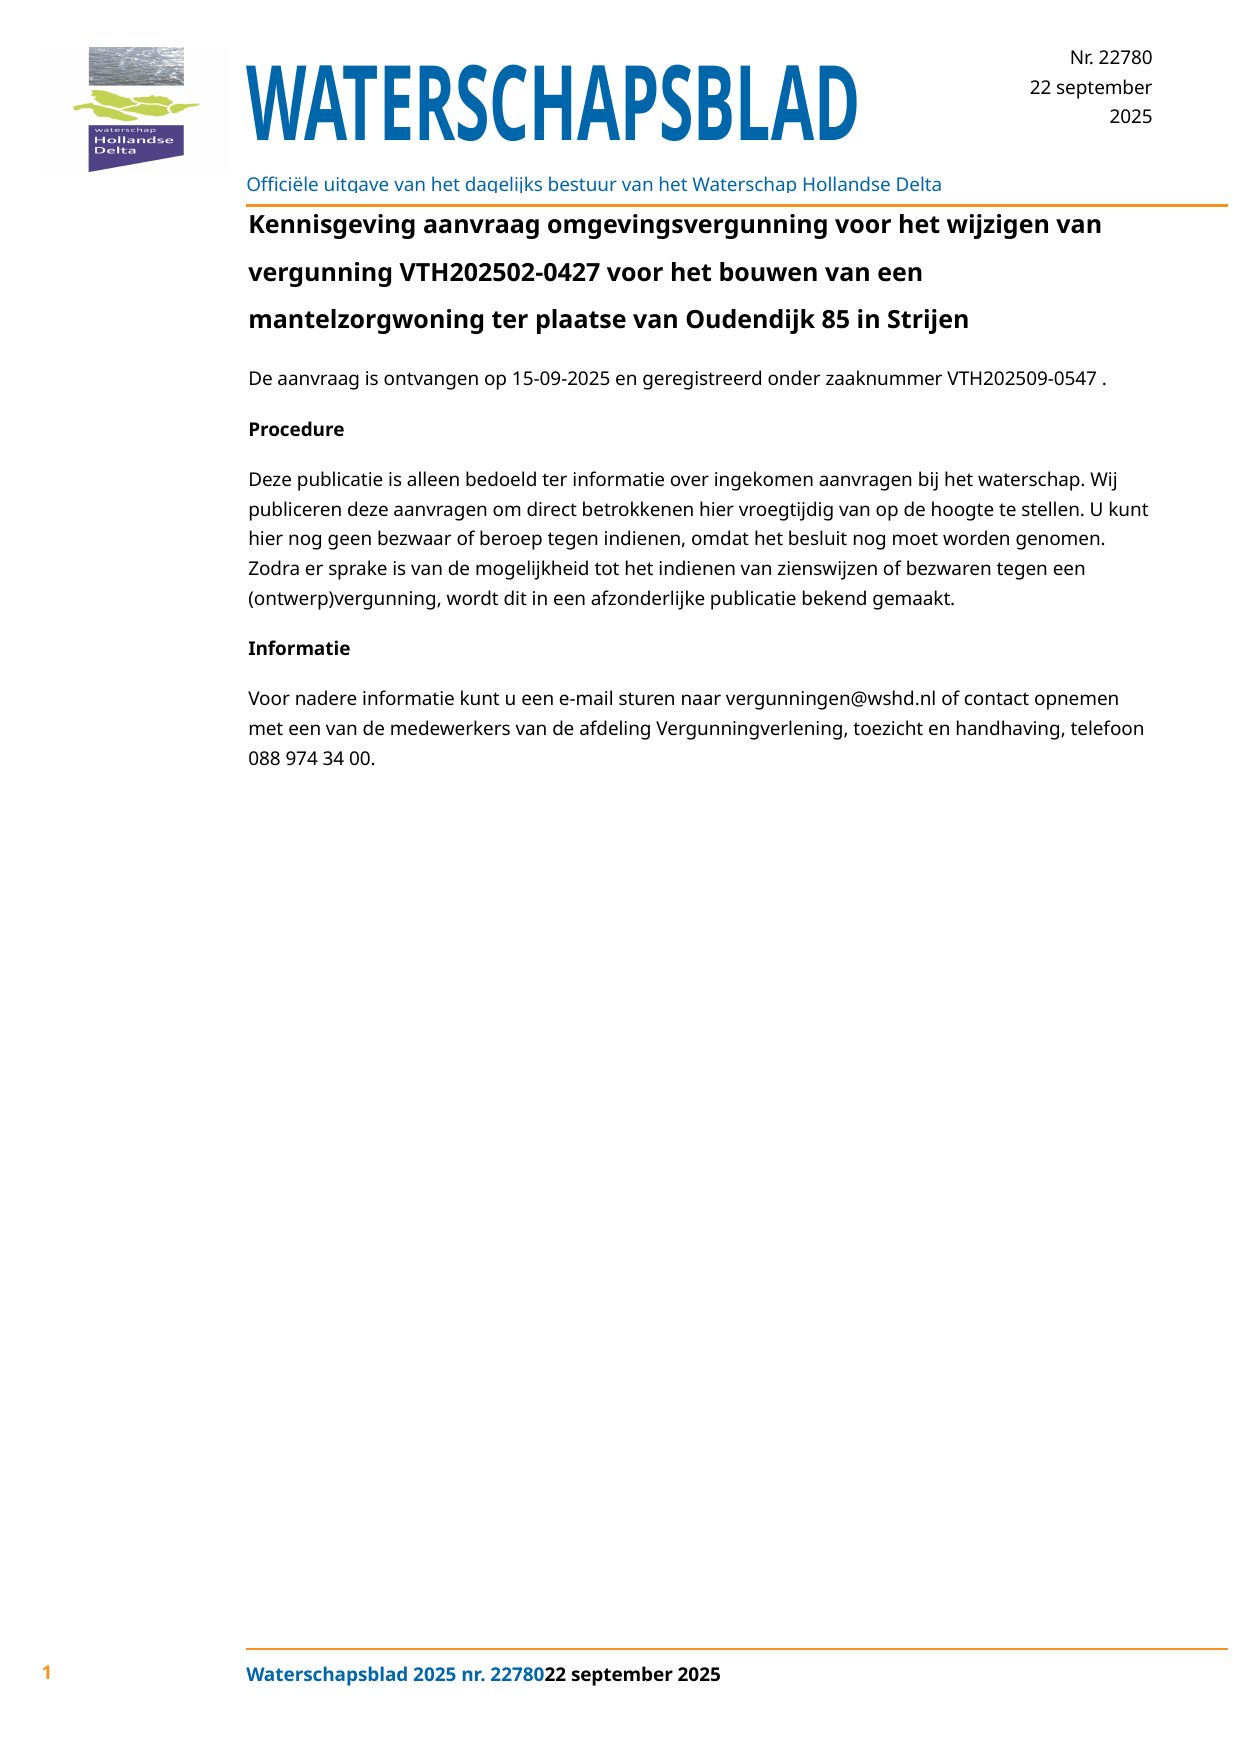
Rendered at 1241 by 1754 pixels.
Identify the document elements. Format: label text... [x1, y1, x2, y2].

text Voor nadere informatie kunt u een e-mail sturen naar vergunningen@wshd.nl of contact opnemen met een van de medewerkers van de afdeling Vergunningverlening, toezicht en handhaving, telefoon 088 974 34 00. [248, 686, 1152, 770]
text Kennisgeving aanvraag omgevingsvergunning voor het wijzigen van vergunning VTH202502-0427 voor het bouwen van een mantelzorgwoning ter plaatse van Oudendijk 85 in Strijen [248, 207, 1152, 336]
text Procedure [248, 416, 1152, 442]
text Informatie [248, 635, 1152, 661]
text Deze publicatie is alleen bedoeld ter informatie over ingekomen aanvragen bij het waterschap. Wij publiceren deze aanvragen om direct betrokkenen hier vroegtijdig van op de hoogte te stellen. U kunt hier nog geen bezwaar of beroep tegen indienen, omdat het besluit nog moet worden genomen. Zodra er sprake is van de mogelijkheid tot het indienen van zienswijzen of bezwaren tegen een (ontwerp)vergunning, wordt dit in een afzonderlijke publicatie bekend gemaakt. [248, 466, 1152, 610]
picture [41, 47, 231, 172]
text De aanvraag is ontvangen op 15-09-2025 en geregistreerd onder zaaknummer VTH202509-0547 . [248, 366, 1152, 391]
